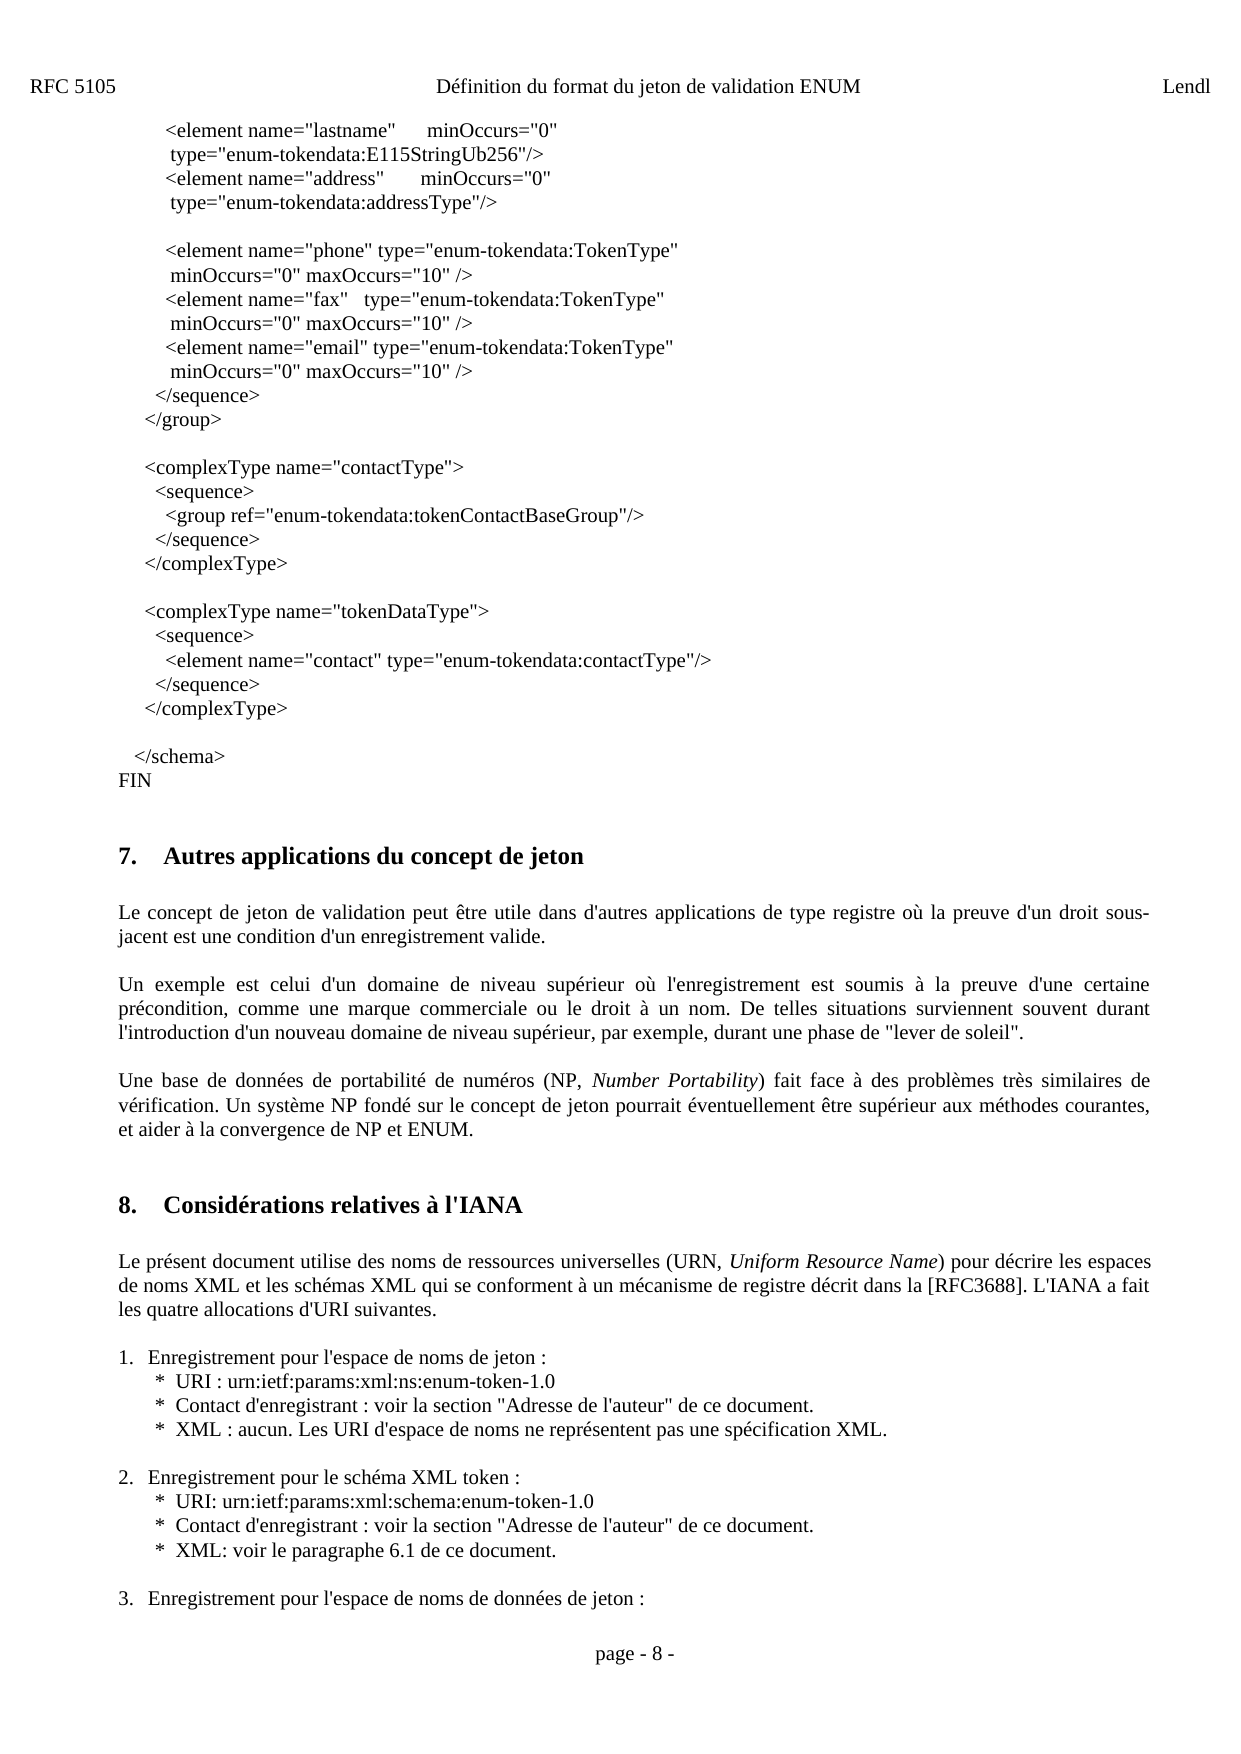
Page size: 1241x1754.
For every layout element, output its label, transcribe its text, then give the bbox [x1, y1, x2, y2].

text Le présent document utilise des noms de ressources universelles (URN, Uniform Resource Name) pour décrire les espaces de noms XML et les schémas XML qui se conforment à un mécanisme de registre décrit dans la [RFC3688]. L'IANA a fait les quatre allocations d'URI suivantes. [118, 1249, 1152, 1321]
text * Contact d'enregistrant : voir la section "Adresse de l'auteur" de ce document. [118, 1393, 1152, 1417]
text <complexType name="tokenDataType"> [118, 599, 1152, 623]
text </complexType> [118, 696, 1152, 720]
text * URI: urn:ietf:params:xml:schema:enum-token-1.0 [118, 1489, 1152, 1513]
text type="enum-tokendata:E115StringUb256"/> [118, 142, 1152, 166]
text * XML: voir le paragraphe 6.1 de ce document. [118, 1537, 1152, 1562]
text * XML : aucun. Les URI d'espace de noms ne représentent pas une spécification XML. [118, 1417, 1152, 1441]
text <element name="lastname" minOccurs="0" [118, 118, 1152, 142]
text <element name="phone" type="enum-tokendata:TokenType" [118, 238, 1152, 262]
text 1. Enregistrement pour l'espace de noms de jeton : [118, 1345, 1152, 1369]
text <sequence> [118, 623, 1152, 647]
text FIN [118, 768, 1152, 792]
text type="enum-tokendata:addressType"/> [118, 190, 1152, 214]
text <element name="fax" type="enum-tokendata:TokenType" [118, 287, 1152, 311]
text </complexType> [118, 551, 1152, 575]
text <group ref="enum-tokendata:tokenContactBaseGroup"/> [118, 503, 1152, 527]
text <element name="contact" type="enum-tokendata:contactType"/> [118, 647, 1152, 672]
text </sequence> [118, 527, 1152, 551]
text </sequence> [118, 383, 1152, 407]
text <element name="email" type="enum-tokendata:TokenType" [118, 335, 1152, 359]
text </sequence> [118, 672, 1152, 696]
text minOccurs="0" maxOccurs="10" /> [118, 311, 1152, 335]
text Un exemple est celui d'un domaine de niveau supérieur où l'enregistrement est soumis à la preuve d'une certaine précondition, comme une marque commerciale ou le droit à un nom. De telles situations surviennent souvent durant l'introduction d'un nouveau domaine de niveau supérieur, par exemple, durant une phase de "lever de soleil". [118, 972, 1152, 1044]
text Le concept de jeton de validation peut être utile dans d'autres applications de type registre où la preuve d'un droit sous-jacent est une condition d'un enregistrement valide. [118, 900, 1152, 948]
text * URI : urn:ietf:params:xml:ns:enum-token-1.0 [118, 1369, 1152, 1393]
text 2. Enregistrement pour le schéma XML token : [118, 1465, 1152, 1489]
text Une base de données de portabilité de numéros (NP, Number Portability) fait face à des problèmes très similaires de vérification. Un système NP fondé sur le concept de jeton pourrait éventuellement être supérieur aux méthodes courantes, et aider à la convergence de NP et ENUM. [118, 1068, 1152, 1141]
text <element name="address" minOccurs="0" [118, 166, 1152, 190]
subtitle 8. Considérations relatives à l'IANA [118, 1190, 1152, 1218]
text </schema> [118, 744, 1152, 768]
text * Contact d'enregistrant : voir la section "Adresse de l'auteur" de ce document. [118, 1513, 1152, 1537]
text </group> [118, 407, 1152, 431]
text minOccurs="0" maxOccurs="10" /> [118, 262, 1152, 287]
text <sequence> [118, 479, 1152, 503]
subtitle 7. Autres applications du concept de jeton [118, 841, 1152, 870]
text 3. Enregistrement pour l'espace de noms de données de jeton : [118, 1586, 1152, 1610]
text <complexType name="contactType"> [118, 455, 1152, 479]
text minOccurs="0" maxOccurs="10" /> [118, 359, 1152, 383]
